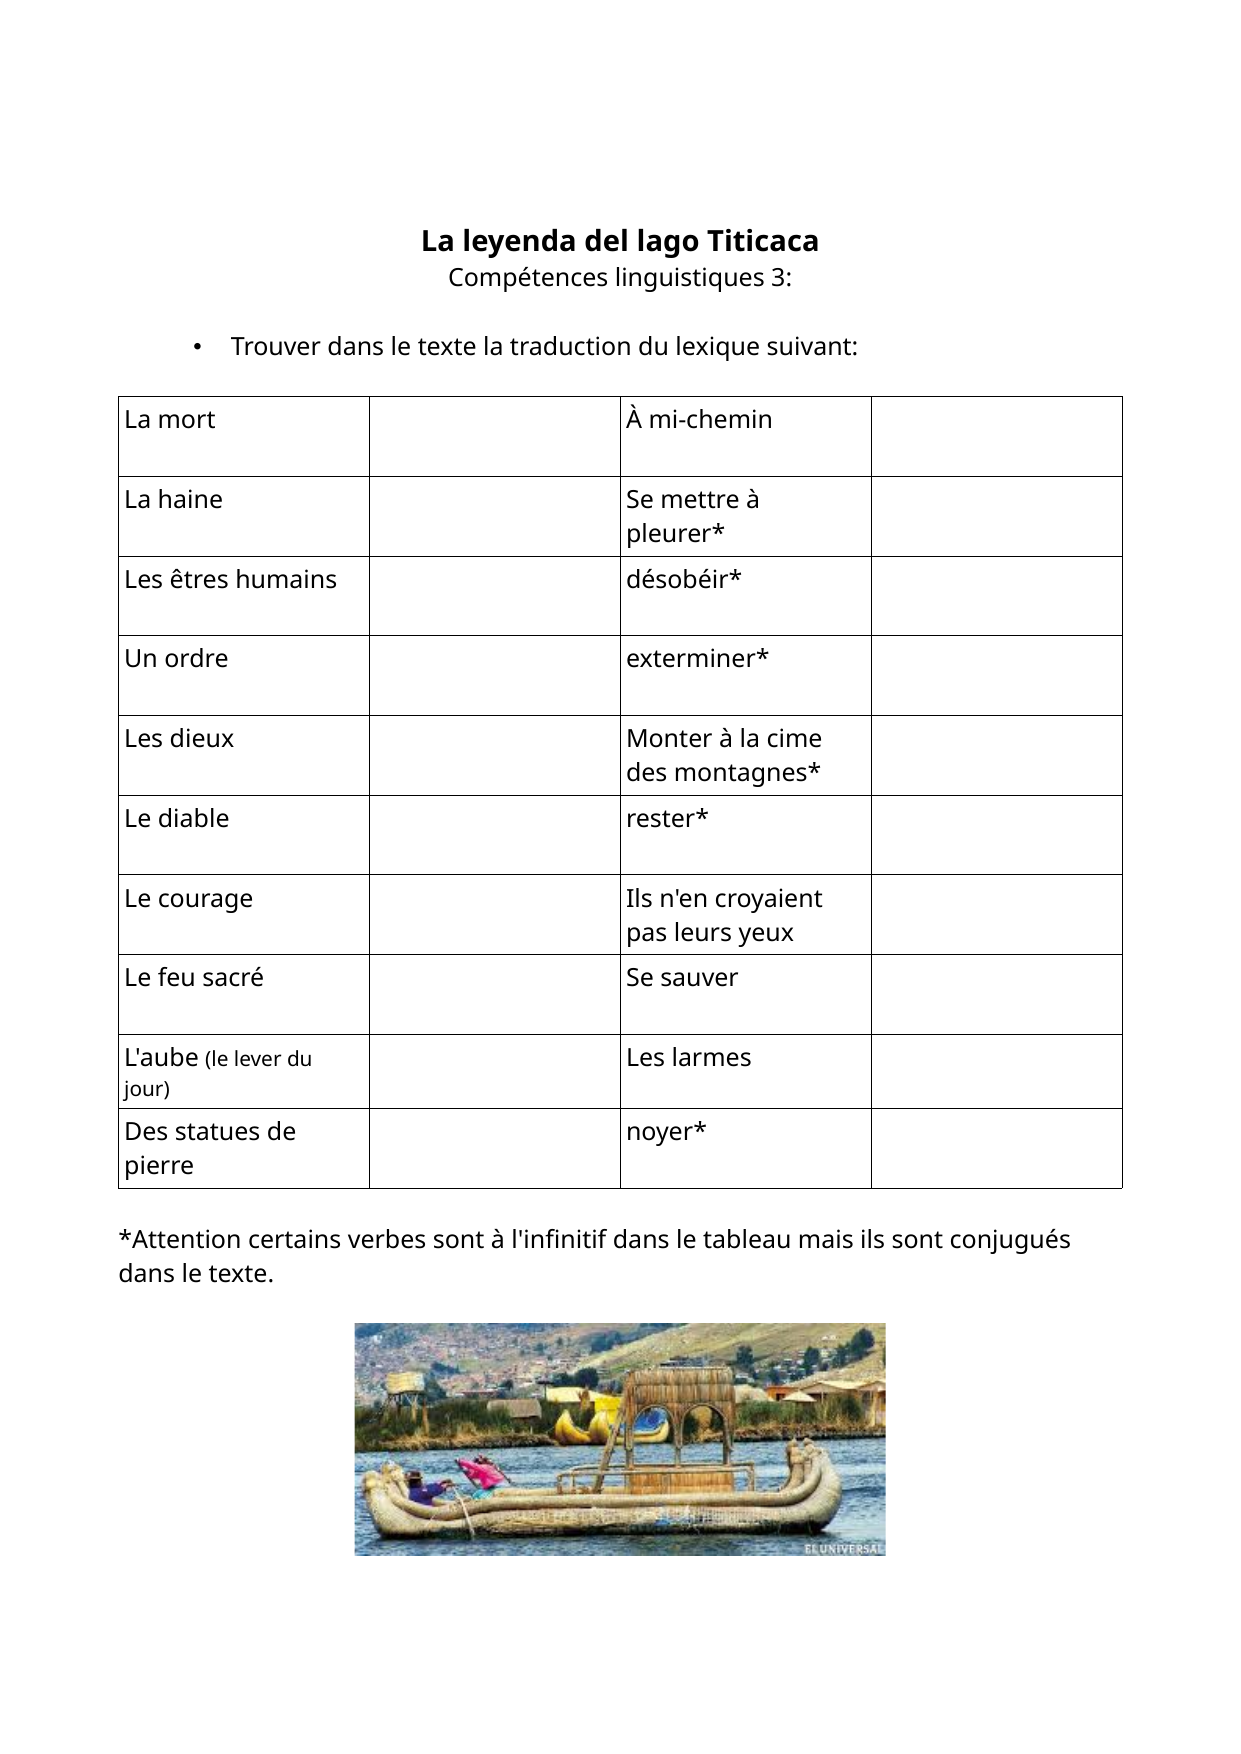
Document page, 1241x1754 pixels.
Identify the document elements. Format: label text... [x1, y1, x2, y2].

table_cell noyer* [621, 1109, 871, 1187]
table_cell rester* [621, 796, 871, 874]
table_cell [370, 1109, 620, 1187]
table_cell [872, 636, 1122, 715]
table_cell Le courage [119, 875, 369, 954]
table_cell [370, 796, 620, 874]
table_cell Ils n'en croyaient pas leurs yeux [621, 875, 871, 954]
table_cell [872, 796, 1122, 874]
table_header La mort [119, 397, 369, 476]
table_cell Se sauver [621, 955, 871, 1034]
table_header [872, 397, 1122, 476]
table_cell [872, 477, 1122, 556]
table_cell [370, 875, 620, 954]
table_cell [370, 557, 620, 635]
table_cell [872, 557, 1122, 635]
table_cell [872, 1109, 1122, 1187]
text Compétences linguistiques 3: [118, 260, 1122, 294]
table_cell exterminer* [621, 636, 871, 715]
table_cell Le diable [119, 796, 369, 874]
table_cell Un ordre [119, 636, 369, 715]
table_header [370, 397, 620, 476]
table_cell [370, 716, 620, 795]
table_cell Des statues de pierre [119, 1109, 369, 1187]
table_cell Les dieux [119, 716, 369, 795]
table_cell La haine [119, 477, 369, 556]
table_cell [872, 1035, 1122, 1108]
table_cell [370, 955, 620, 1034]
picture [354, 1323, 886, 1556]
table_cell [872, 716, 1122, 795]
table_cell [872, 875, 1122, 954]
table_cell Le feu sacré [119, 955, 369, 1034]
table_cell Les êtres humains [119, 557, 369, 635]
table_cell Les larmes [621, 1035, 871, 1108]
list Trouver dans le texte la traduction du lexique suivant: [193, 328, 1122, 362]
table_header À mi-chemin [621, 397, 871, 476]
table_cell Se mettre à pleurer* [621, 477, 871, 556]
table_cell [370, 636, 620, 715]
table_cell Monter à la cime des montagnes* [621, 716, 871, 795]
table_cell [872, 955, 1122, 1034]
text La leyenda del lago Titicaca [118, 220, 1122, 260]
text *Attention certains verbes sont à l'infinitif dans le tableau mais ils sont conjugués dans le texte. [118, 1222, 1122, 1290]
table_cell désobéir* [621, 557, 871, 635]
table_cell [370, 477, 620, 556]
table_cell L'aube (le lever du jour) [119, 1035, 369, 1108]
table_cell [370, 1035, 620, 1108]
